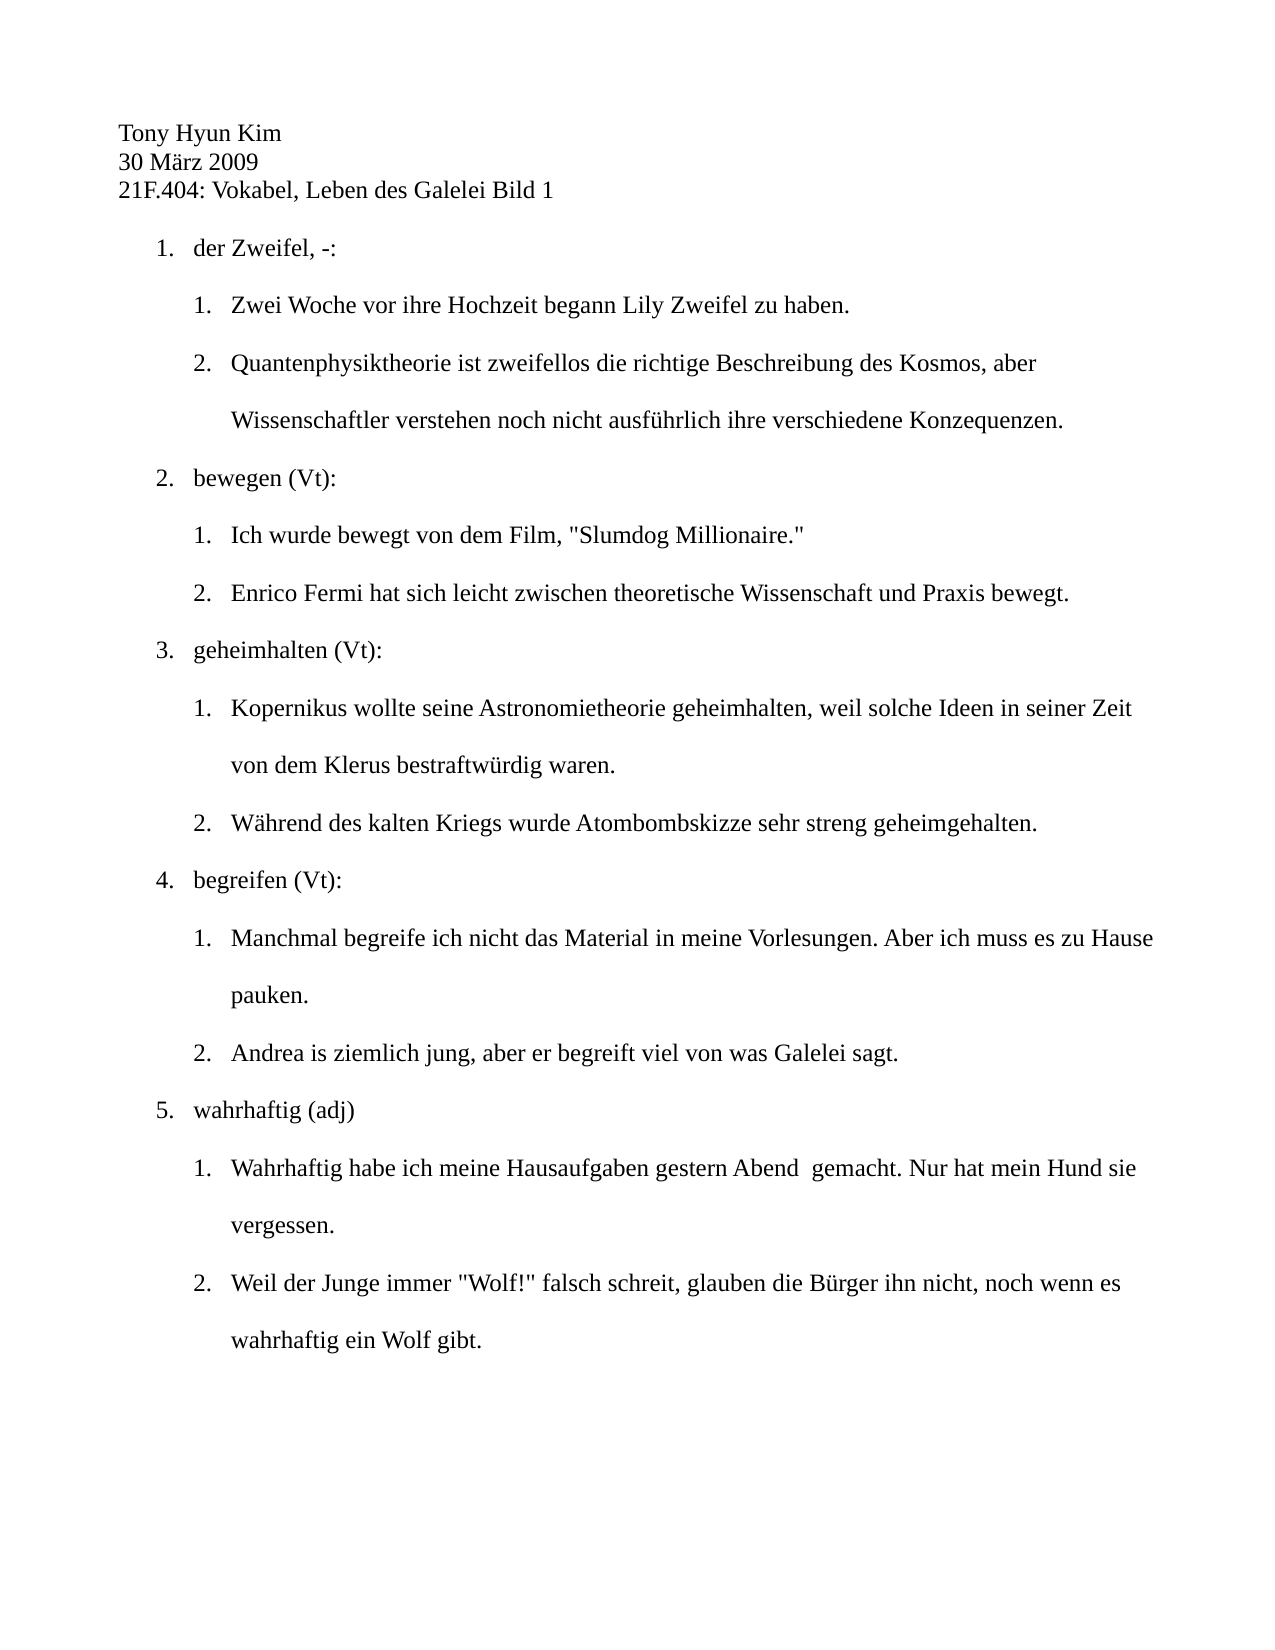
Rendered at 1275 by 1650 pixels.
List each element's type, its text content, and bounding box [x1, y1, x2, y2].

text 21F.404: Vokabel, Leben des Galelei Bild 1 [118, 176, 1157, 204]
list begreifen (Vt): [156, 866, 1157, 894]
list Zwei Woche vor ihre Hochzeit begann Lily Zweifel zu haben. [193, 291, 1157, 319]
list Enrico Fermi hat sich leicht zwischen theoretische Wissenschaft und Praxis bewegt. [193, 578, 1157, 607]
list Quantenphysiktheorie ist zweifellos die richtige Beschreibung des Kosmos, aber Wissenschaftler verstehen noch nicht ausführlich ihre verschiedene Konzequenzen. [193, 348, 1157, 434]
text 30 März 2009 [118, 147, 1157, 176]
list bewegen (Vt): [156, 463, 1157, 492]
list Ich wurde bewegt von dem Film, "Slumdog Millionaire." [193, 521, 1157, 549]
list Kopernikus wollte seine Astronomietheorie geheimhalten, weil solche Ideen in seiner Zeit von dem Klerus bestraftwürdig waren. [193, 693, 1157, 779]
list Andrea is ziemlich jung, aber er begreift viel von was Galelei sagt. [193, 1038, 1157, 1067]
list Wahrhaftig habe ich meine Hausaufgaben gestern Abend gemacht. Nur hat mein Hund sie vergessen. [193, 1153, 1157, 1239]
list der Zweifel, -: [156, 233, 1157, 262]
list Weil der Junge immer "Wolf!" falsch schreit, glauben die Bürger ihn nicht, noch wenn es wahrhaftig ein Wolf gibt. [193, 1268, 1157, 1354]
list wahrhaftig (adj) [156, 1096, 1157, 1124]
list Manchmal begreife ich nicht das Material in meine Vorlesungen. Aber ich muss es zu Hause pauken. [193, 923, 1157, 1009]
list geheimhalten (Vt): [156, 636, 1157, 664]
text Tony Hyun Kim [118, 118, 1157, 147]
list Während des kalten Kriegs wurde Atombombskizze sehr streng geheimgehalten. [193, 808, 1157, 837]
